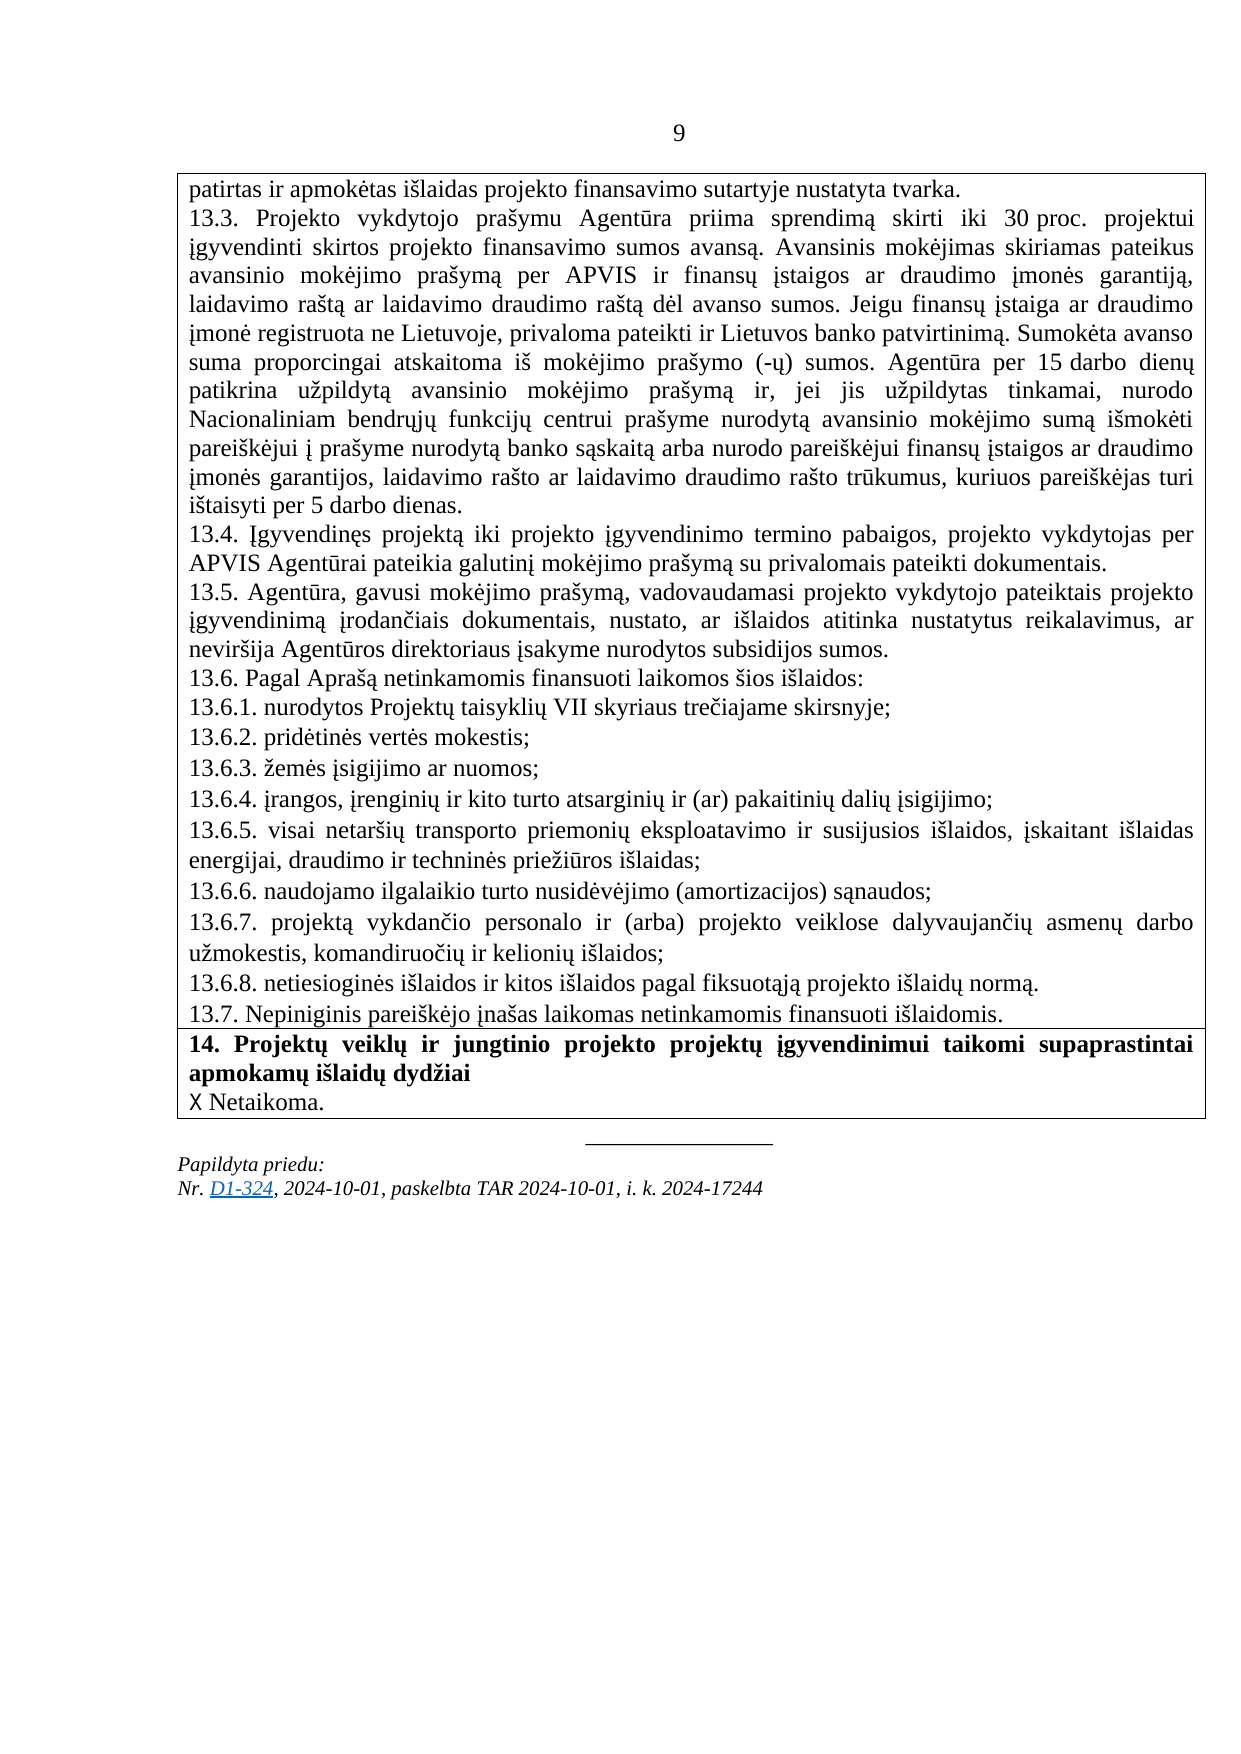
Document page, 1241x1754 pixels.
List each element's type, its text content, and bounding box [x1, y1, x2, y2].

text Papildyta priedu: [177, 1152, 1181, 1176]
text Nr. D1-324, 2024-10-01, paskelbta TAR 2024-10-01, i. k. 2024-17244 [177, 1176, 1181, 1200]
table_cell patirtas ir apmokėtas išlaidas projekto finansavimo sutartyje nustatyta tvarka. 13.3. Projekto vykdytojo prašymu Agentūra priima sprendimą skirti iki 30 proc. projektui įgyvendinti skirtos projekto finansavimo sumos avansą. Avansinis mokėjimas skiriamas pateikus avansinio mokėjimo prašymą per APVIS ir finansų įstaigos ar draudimo įmonės garantiją, laidavimo raštą ar laidavimo draudimo raštą dėl avanso sumos. Jeigu finansų įstaiga ar draudimo įmonė registruota ne Lietuvoje, privaloma pateikti ir Lietuvos banko patvirtinimą. Sumokėta avanso suma proporcingai atskaitoma iš mokėjimo prašymo (-ų) sumos. Agentūra per 15 darbo dienų patikrina užpildytą avansinio mokėjimo prašymą ir, jei jis užpildytas tinkamai, nurodo Nacionaliniam bendrųjų funkcijų centrui prašyme nurodytą avansinio mokėjimo sumą išmokėti pareiškėjui į prašyme nurodytą banko sąskaitą arba nurodo pareiškėjui finansų įstaigos ar draudimo įmonės garantijos, laidavimo rašto ar laidavimo draudimo rašto trūkumus, kuriuos pareiškėjas turi ištaisyti per 5 darbo dienas. 13.4. Įgyvendinęs projektą iki projekto įgyvendinimo termino pabaigos, projekto vykdytojas per APVIS Agentūrai pateikia galutinį mokėjimo prašymą su privalomais pateikti dokumentais. 13.5. Agentūra, gavusi mokėjimo prašymą, vadovaudamasi projekto vykdytojo pateiktais projekto įgyvendinimą įrodančiais dokumentais, nustato, ar išlaidos atitinka nustatytus reikalavimus, ar neviršija Agentūros direktoriaus įsakyme nurodytos subsidijos sumos. 13.6. Pagal Aprašą netinkamomis finansuoti laikomos šios išlaidos: 13.6.1. nurodytos Projektų taisyklių VII skyriaus trečiajame skirsnyje; 13.6.2. pridėtinės vertės mokestis; 13.6.3. žemės įsigijimo ar nuomos; 13.6.4. įrangos, įrenginių ir kito turto atsarginių ir (ar) pakaitinių dalių įsigijimo; 13.6.5. visai netaršių transporto priemonių eksploatavimo ir susijusios išlaidos, įskaitant išlaidas energijai, draudimo ir techninės priežiūros išlaidas; 13.6.6. naudojamo ilgalaikio turto nusidėvėjimo (amortizacijos) sąnaudos; 13.6.7. projektą vykdančio personalo ir (arba) projekto veiklose dalyvaujančių asmenų darbo užmokestis, komandiruočių ir kelionių išlaidos; 13.6.8. netiesioginės išlaidos ir kitos išlaidos pagal fiksuotąją projekto išlaidų normą. 13.7. Nepiniginis pareiškėjo įnašas laikomas netinkamomis finansuoti išlaidomis. [178, 174, 1205, 1028]
text _______________ [177, 1119, 1181, 1147]
table_cell 14. Projektų veiklų ir jungtinio projekto projektų įgyvendinimui taikomi supaprastintai apmokamų išlaidų dydžiai X Netaikoma. [178, 1029, 1205, 1118]
